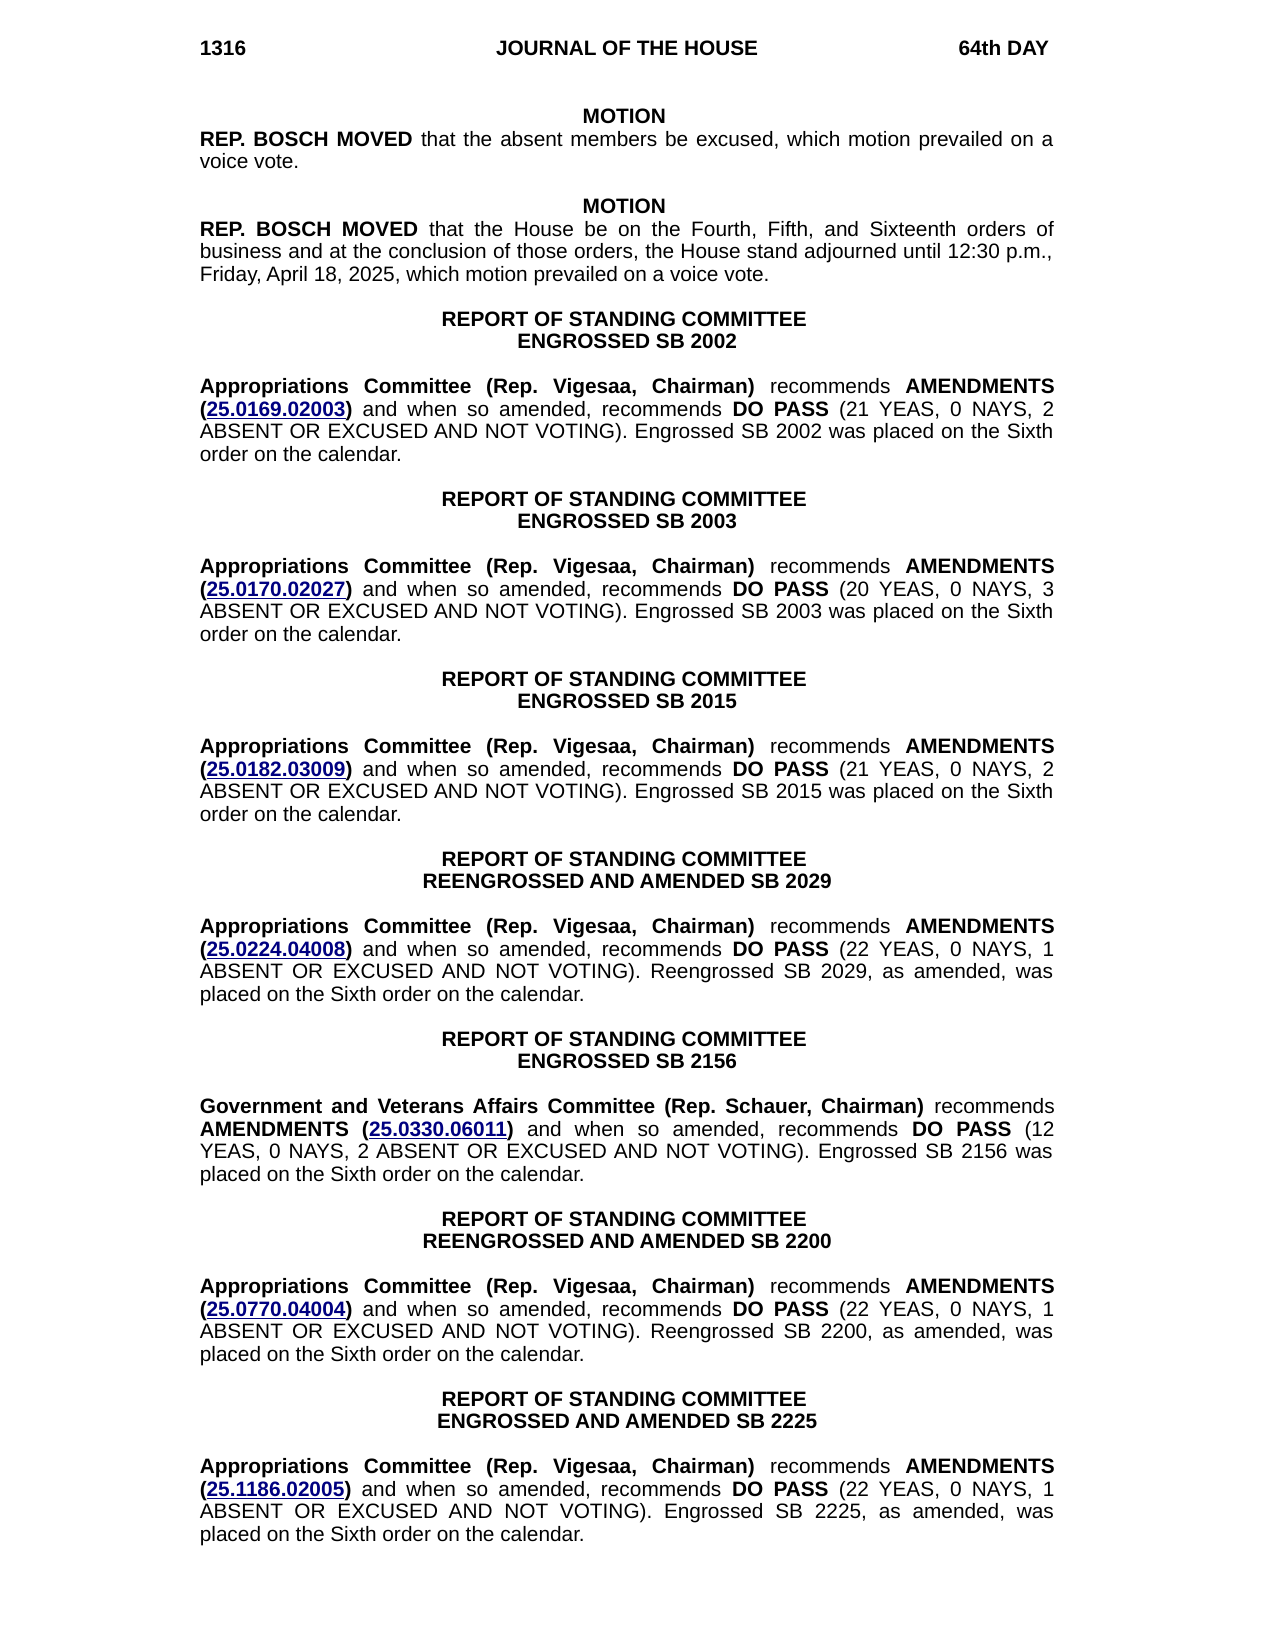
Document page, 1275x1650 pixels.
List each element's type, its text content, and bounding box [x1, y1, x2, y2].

text REPORT OF STANDING COMMITTEE REENGROSSED AND AMENDED SB 2200 [199, 1208, 1054, 1253]
text Government and Veterans Affairs Committee (Rep. Schauer, Chairman) recommends AMENDMENTS (25.0330.06011) and when so amended, recommends DO PASS (12 YEAS, 0 NAYS, 2 ABSENT OR EXCUSED AND NOT VOTING). Engrossed SB 2156 was placed on the Sixth order on the calendar. [199, 1096, 1054, 1186]
text MOTION [199, 106, 1054, 128]
text REPORT OF STANDING COMMITTEE ENGROSSED SB 2156 [199, 1028, 1054, 1073]
text Appropriations Committee (Rep. Vigesaa, Chairman) recommends AMENDMENTS (25.0182.03009) and when so amended, recommends DO PASS (21 YEAS, 0 NAYS, 2 ABSENT OR EXCUSED AND NOT VOTING). Engrossed SB 2015 was placed on the Sixth order on the calendar. [199, 736, 1054, 826]
text MOTION [199, 196, 1054, 218]
text Appropriations Committee (Rep. Vigesaa, Chairman) recommends AMENDMENTS (25.0170.02027) and when so amended, recommends DO PASS (20 YEAS, 0 NAYS, 3 ABSENT OR EXCUSED AND NOT VOTING). Engrossed SB 2003 was placed on the Sixth order on the calendar. [199, 556, 1054, 646]
text REP. BOSCH MOVED that the absent members be excused, which motion prevailed on a voice vote. [199, 128, 1054, 173]
text REPORT OF STANDING COMMITTEE REENGROSSED AND AMENDED SB 2029 [199, 848, 1054, 893]
subtitle Page 1316 [9, 9, 109, 57]
text REPORT OF STANDING COMMITTEE ENGROSSED SB 2015 [199, 668, 1054, 713]
text REPORT OF STANDING COMMITTEE ENGROSSED SB 2002 [199, 308, 1054, 353]
text Appropriations Committee (Rep. Vigesaa, Chairman) recommends AMENDMENTS (25.1186.02005) and when so amended, recommends DO PASS (22 YEAS, 0 NAYS, 1 ABSENT OR EXCUSED AND NOT VOTING). Engrossed SB 2225, as amended, was placed on the Sixth order on the calendar. [199, 1456, 1054, 1546]
text REPORT OF STANDING COMMITTEE ENGROSSED SB 2003 [199, 488, 1054, 533]
text Appropriations Committee (Rep. Vigesaa, Chairman) recommends AMENDMENTS (25.0224.04008) and when so amended, recommends DO PASS (22 YEAS, 0 NAYS, 1 ABSENT OR EXCUSED AND NOT VOTING). Reengrossed SB 2029, as amended, was placed on the Sixth order on the calendar. [199, 916, 1054, 1006]
text Appropriations Committee (Rep. Vigesaa, Chairman) recommends AMENDMENTS (25.0770.04004) and when so amended, recommends DO PASS (22 YEAS, 0 NAYS, 1 ABSENT OR EXCUSED AND NOT VOTING). Reengrossed SB 2200, as amended, was placed on the Sixth order on the calendar. [199, 1276, 1054, 1366]
text [0, 0, 118, 66]
text REPORT OF STANDING COMMITTEE ENGROSSED AND AMENDED SB 2225 [199, 1388, 1054, 1433]
text REP. BOSCH MOVED that the House be on the Fourth, Fifth, and Sixteenth orders of business and at the conclusion of those orders, the House stand adjourned until 12:30 p.m., Friday, April 18, 2025, which motion prevailed on a voice vote. [199, 218, 1054, 286]
text Appropriations Committee (Rep. Vigesaa, Chairman) recommends AMENDMENTS (25.0169.02003) and when so amended, recommends DO PASS (21 YEAS, 0 NAYS, 2 ABSENT OR EXCUSED AND NOT VOTING). Engrossed SB 2002 was placed on the Sixth order on the calendar. [199, 376, 1054, 466]
